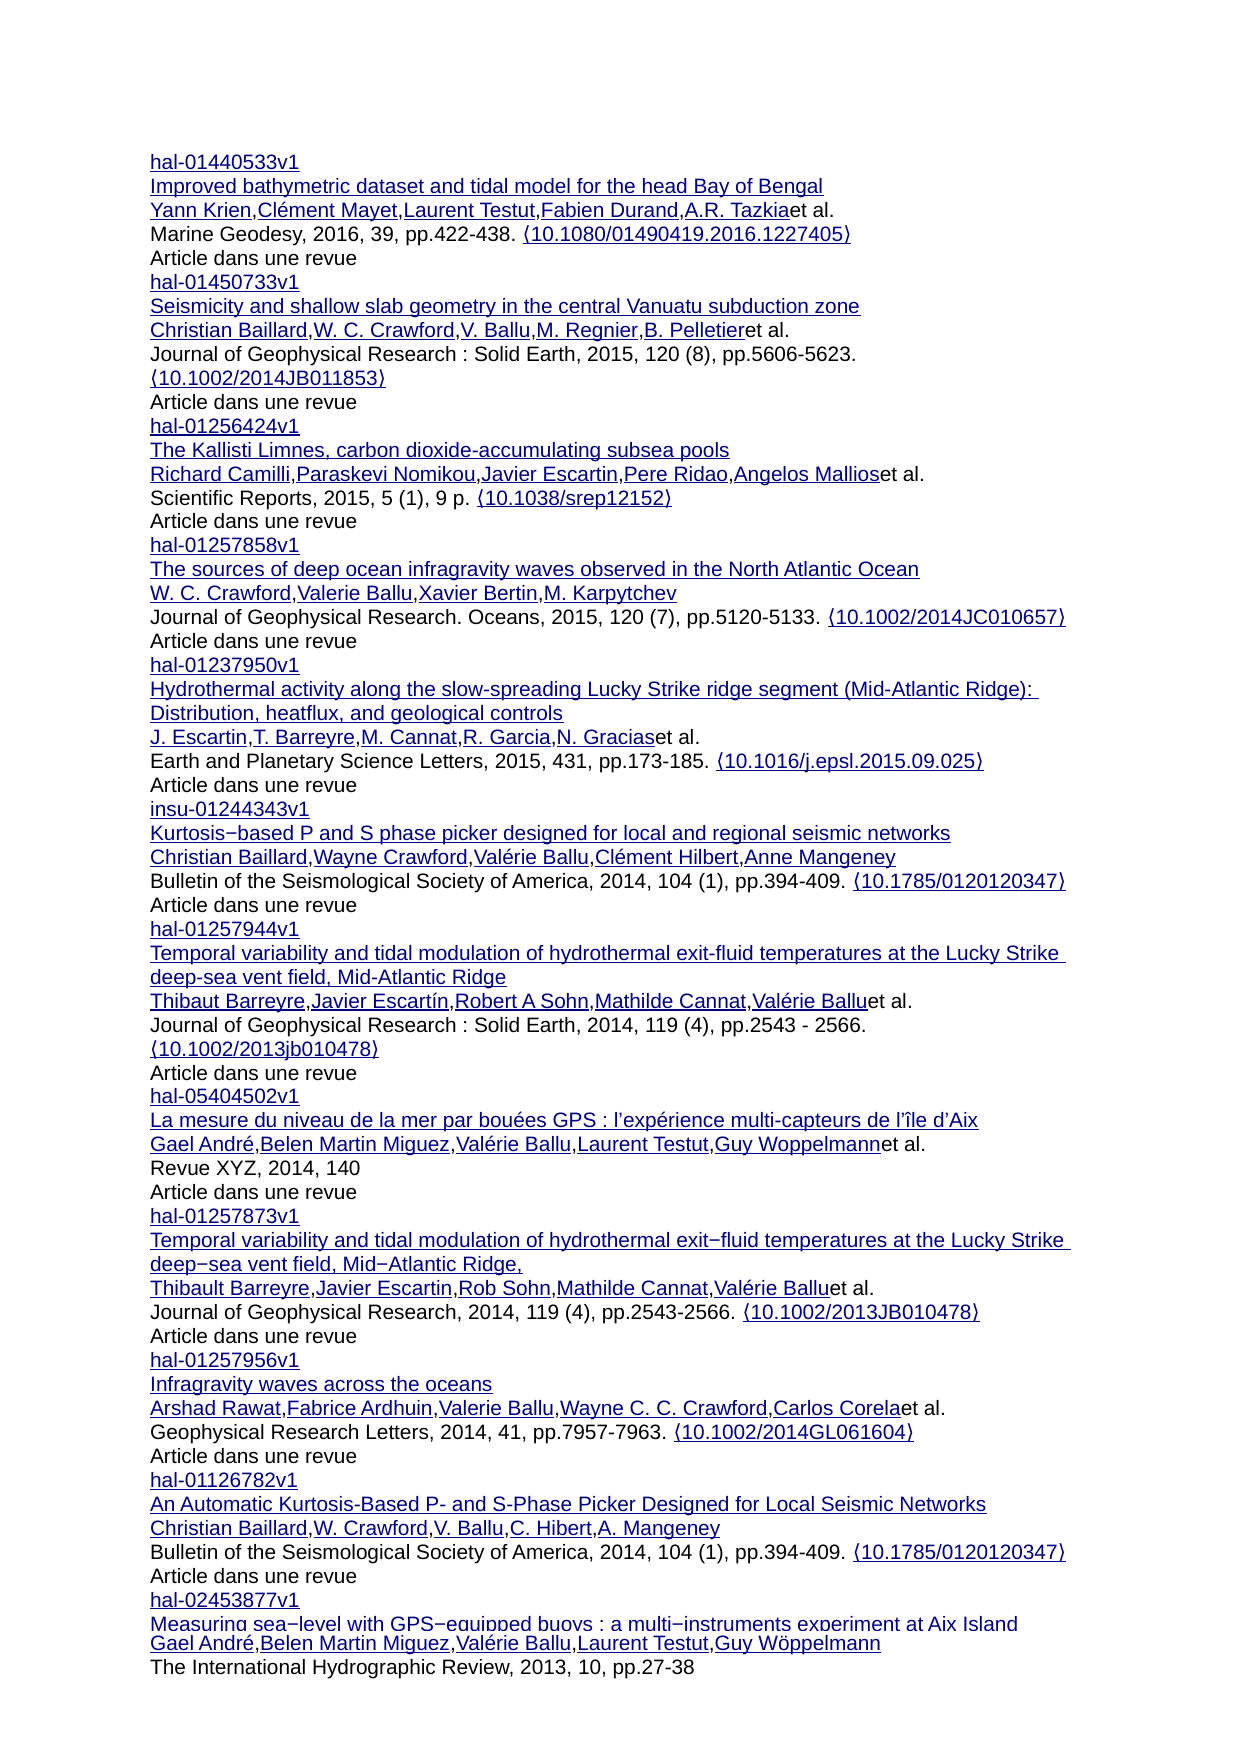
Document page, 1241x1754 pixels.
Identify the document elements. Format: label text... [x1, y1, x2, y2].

table_cell Hydrothermal activity along the slow-spreading Lucky Strike ridge segment (Mid-Atlantic Ridge): Distribution, heatflux, and geological controls J. Escartin,T. Barreyre,M. Cannat,R. Garcia,N. Graciaset al. Earth and Planetary Science Letters, 2015, 431, pp.173-185. ⟨10.1016/j.epsl.2015.09.025⟩ Article dans une revue insu-01244343v1 [150, 677, 1090, 821]
table_cell Kurtosis−based P and S phase picker designed for local and regional seismic networks Christian Baillard,Wayne Crawford,Valérie Ballu,Clément Hilbert,Anne Mangeney Bulletin of the Seismological Society of America, 2014, 104 (1), pp.394-409. ⟨10.1785/0120120347⟩ Article dans une revue hal-01257944v1 [150, 821, 1090, 941]
table_cell Infragravity waves across the oceans Arshad Rawat,Fabrice Ardhuin,Valerie Ballu,Wayne C. C. Crawford,Carlos Corelaet al. Geophysical Research Letters, 2014, 41, pp.7957-7963. ⟨10.1002/2014GL061604⟩ Article dans une revue hal-01126782v1 [150, 1372, 1090, 1492]
table_cell hal-01440533v1 [150, 150, 1090, 174]
table_cell Measuring sea−level with GPS−equipped buoys : a multi−instruments experiment at Aix Island Gael André,Belen Martin Miguez,Valérie Ballu,Laurent Testut,Guy Wöppelmann The International Hydrographic Review, 2013, 10, pp.27-38 [150, 1611, 1090, 1679]
table_cell The Kallisti Limnes, carbon dioxide-accumulating subsea pools Richard Camilli,Paraskevi Nomikou,Javier Escartin,Pere Ridao,Angelos Mallioset al. Scientific Reports, 2015, 5 (1), 9 p. ⟨10.1038/srep12152⟩ Article dans une revue hal-01257858v1 [150, 438, 1090, 557]
table_cell Temporal variability and tidal modulation of hydrothermal exit‐fluid temperatures at the Lucky Strike deep‐sea vent field, Mid‐Atlantic Ridge Thibaut Barreyre,Javier Escartín,Robert A Sohn,Mathilde Cannat,Valérie Balluet al. Journal of Geophysical Research : Solid Earth, 2014, 119 (4), pp.2543 - 2566. ⟨10.1002/2013jb010478⟩ Article dans une revue hal-05404502v1 [150, 941, 1090, 1108]
table_cell La mesure du niveau de la mer par bouées GPS : l’expérience multi-capteurs de l’île d’Aix Gael André,Belen Martin Miguez,Valérie Ballu,Laurent Testut,Guy Woppelmannet al. Revue XYZ, 2014, 140 Article dans une revue hal-01257873v1 [150, 1108, 1090, 1228]
table_cell Improved bathymetric dataset and tidal model for the head Bay of Bengal Yann Krien,Clément Mayet,Laurent Testut,Fabien Durand,A.R. Tazkiaet al. Marine Geodesy, 2016, 39, pp.422-438. ⟨10.1080/01490419.2016.1227405⟩ Article dans une revue hal-01450733v1 [150, 174, 1090, 294]
table_cell The sources of deep ocean infragravity waves observed in the North Atlantic Ocean W. C. Crawford,Valerie Ballu,Xavier Bertin,M. Karpytchev Journal of Geophysical Research. Oceans, 2015, 120 (7), pp.5120-5133. ⟨10.1002/2014JC010657⟩ Article dans une revue hal-01237950v1 [150, 557, 1090, 677]
table_cell Seismicity and shallow slab geometry in the central Vanuatu subduction zone Christian Baillard,W. C. Crawford,V. Ballu,M. Regnier,B. Pelletieret al. Journal of Geophysical Research : Solid Earth, 2015, 120 (8), pp.5606-5623. ⟨10.1002/2014JB011853⟩ Article dans une revue hal-01256424v1 [150, 294, 1090, 437]
table_cell Temporal variability and tidal modulation of hydrothermal exit−fluid temperatures at the Lucky Strike deep−sea vent field, Mid−Atlantic Ridge, Thibault Barreyre,Javier Escartin,Rob Sohn,Mathilde Cannat,Valérie Balluet al. Journal of Geophysical Research, 2014, 119 (4), pp.2543-2566. ⟨10.1002/2013JB010478⟩ Article dans une revue hal-01257956v1 [150, 1228, 1090, 1372]
table_cell An Automatic Kurtosis-Based P- and S-Phase Picker Designed for Local Seismic Networks Christian Baillard,W. Crawford,V. Ballu,C. Hibert,A. Mangeney Bulletin of the Seismological Society of America, 2014, 104 (1), pp.394-409. ⟨10.1785/0120120347⟩ Article dans une revue hal-02453877v1 [150, 1492, 1090, 1611]
